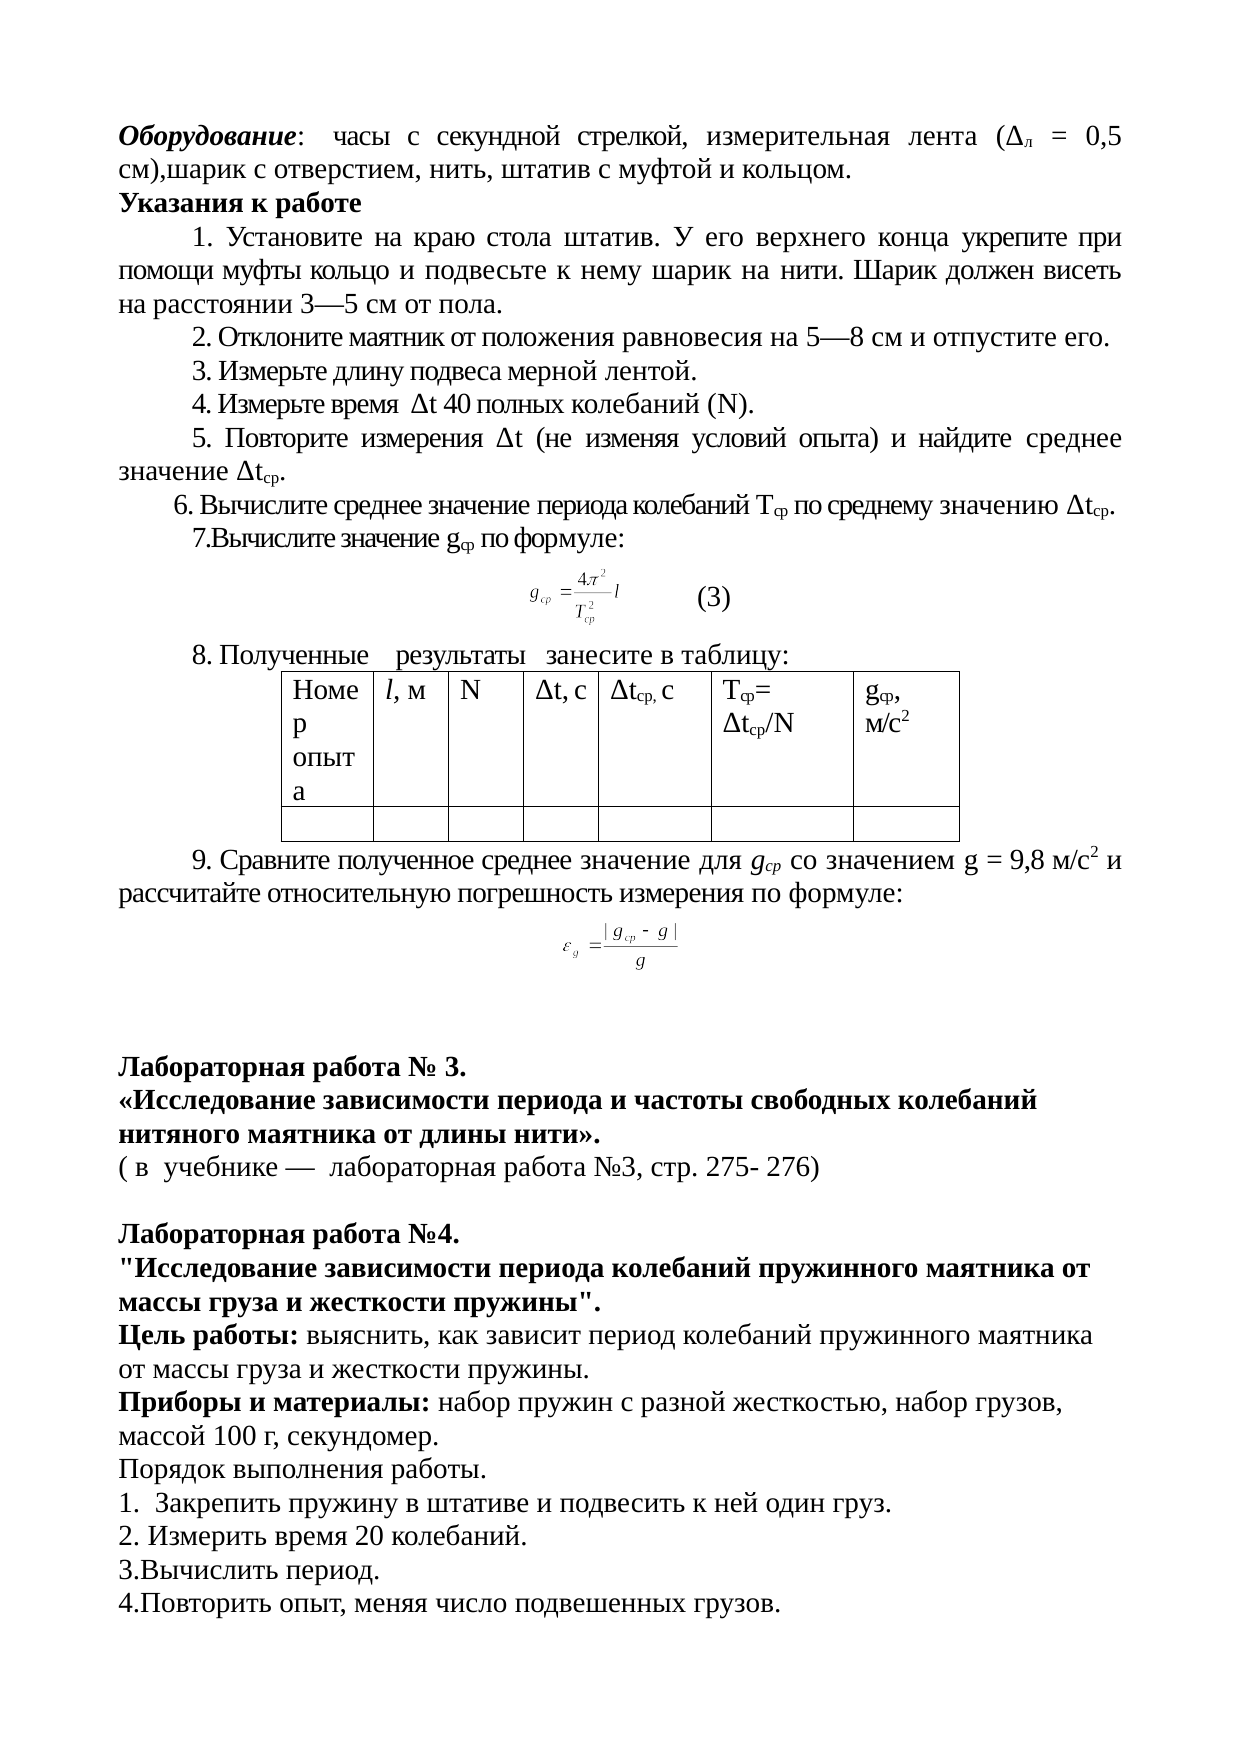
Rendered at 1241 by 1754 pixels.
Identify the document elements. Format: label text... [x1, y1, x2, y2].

text Порядок выполнения работы. [118, 1451, 1122, 1485]
table_cell [374, 807, 448, 841]
table_header Номер опыта [282, 672, 373, 806]
text Приборы и материалы: набор пружин с разной жесткостью, набор грузов, массой 100 г, секундомер. [118, 1384, 1122, 1451]
text 1. Закрепить пружину в штативе и подвесить к ней один груз. [118, 1485, 1122, 1518]
table_header Tср= Δtср/N [712, 672, 853, 806]
text Цель работы: выяснить, как зависит период колебаний пружинного маятника от массы груза и жесткости пружины. [118, 1317, 1122, 1384]
text ( в учебнике — лабораторная работа №3, стр. 275- 276) [118, 1149, 1122, 1183]
text 4. Измерьте время Δt 40 полных колебаний (N). [118, 386, 1122, 420]
table_cell [282, 807, 373, 841]
table_header l, м [374, 672, 448, 806]
text 4.Повторить опыт, меняя число подвешенных грузов. [118, 1586, 1122, 1619]
table_header N [449, 672, 523, 806]
text 3. Измерьте длину подвеса мерной лентой. [118, 353, 1122, 386]
text Указания к работе [118, 185, 1122, 219]
table_cell [599, 807, 711, 841]
table_header Δtср, с [599, 672, 711, 806]
text Лабораторная работа №4. [118, 1217, 1122, 1250]
table_cell [854, 807, 959, 841]
table_cell [449, 807, 523, 841]
text 7.Вычислите значение gcp по формуле: [118, 521, 1122, 554]
text 9. Сравните полученное среднее значение для gcp со значением g = 9,8 м/с2 и рассчитайте относительную погрешность измерения по формуле: [118, 842, 1122, 909]
text 2. Измерить время 20 колебаний. [118, 1518, 1122, 1552]
text Лабораторная работа № 3. [118, 1049, 1122, 1082]
text 6. Вычислите среднее значение периода колебаний Tср по среднему значению Δtср. [118, 487, 1122, 521]
table_header gcp, м/с2 [854, 672, 959, 806]
text 2. Отклоните маятник от положения равновесия на 5—8 см и отпустите его. [118, 319, 1122, 353]
text 3.Вычислить период. [118, 1552, 1122, 1586]
table_header Δt, с [524, 672, 598, 806]
text Оборудование: часы с секундной стрелкой, измерительная лента (Δл = 0,5 см),шарик с отверстием, нить, штатив с муфтой и кольцом. [118, 118, 1122, 185]
text 5. Повторите измерения Δt (не изменяя условий опыта) и найдите среднее значение Δtср. [118, 420, 1122, 487]
table_cell [712, 807, 853, 841]
text [118, 554, 509, 637]
text (3) [638, 554, 1122, 637]
text 8. Полученные результаты занесите в таблицу: [118, 637, 1122, 671]
text "Исследование зависимости периода колебаний пружинного маятника от массы груза и жесткости пружины". [118, 1250, 1122, 1317]
text 1. Установите на краю стола штатив. У его верхнего конца укрепите при помощи муфты кольцо и подвесьте к нему шарик на нити. Шарик должен висеть на расстоянии 3—5 см от пола. [118, 219, 1122, 319]
table_cell [524, 807, 598, 841]
text «Исследование зависимости периода и частоты свободных колебаний нитяного маятника от длины нити». [118, 1082, 1122, 1149]
